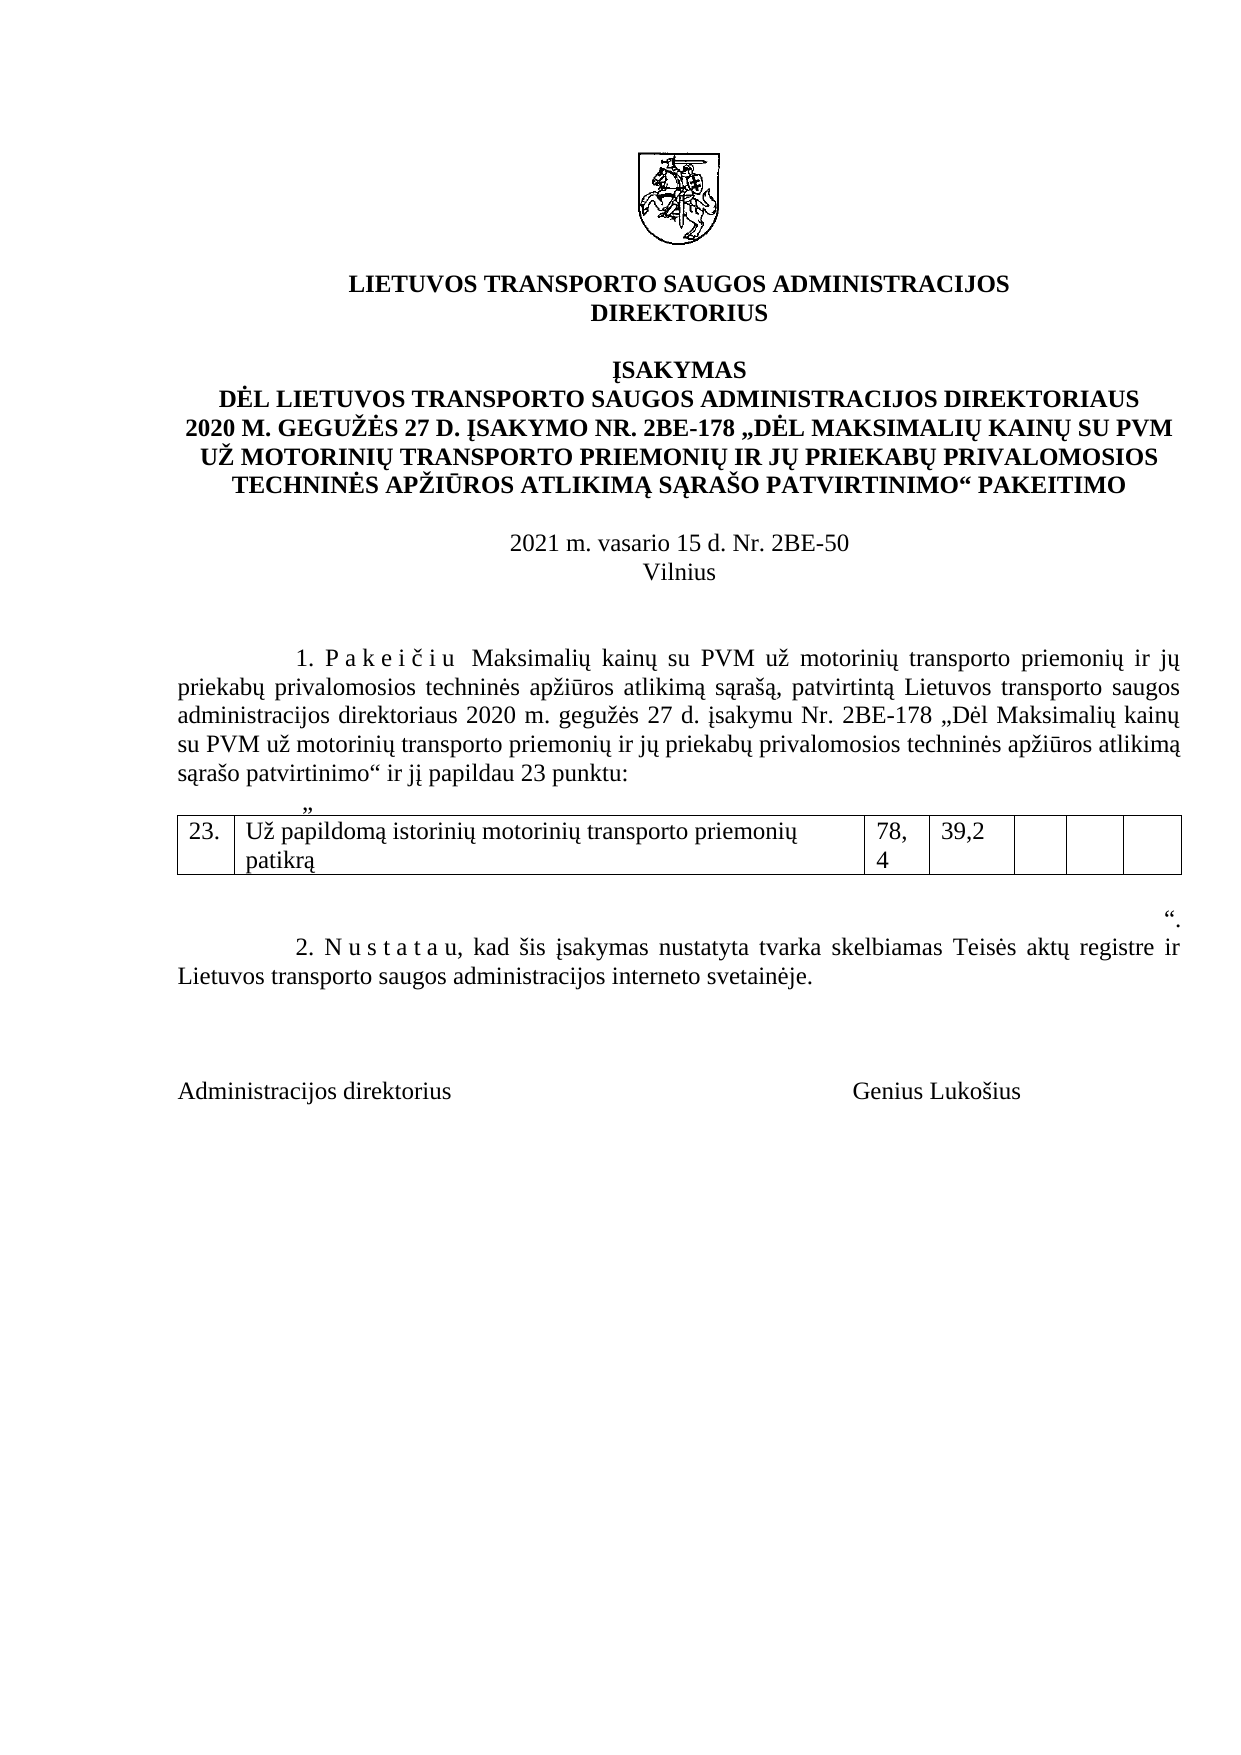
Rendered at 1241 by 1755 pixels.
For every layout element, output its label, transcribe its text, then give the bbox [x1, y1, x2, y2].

table_header 23. [178, 816, 234, 874]
text LIETUVOS TRANSPORTO SAUGOS ADMINISTRACIJOS [177, 269, 1181, 298]
text DIREKTORIUS [177, 298, 1181, 327]
text Administracijos direktorius Genius Lukošius [177, 1076, 1181, 1105]
text 1. Pakeičiu Maksimalių kainų su PVM už motorinių transporto priemonių ir jų priekabų privalomosios techninės apžiūros atlikimą sąrašą, patvirtintą Lietuvos transporto saugos administracijos direktoriaus 2020 m. gegužės 27 d. įsakymu Nr. 2BE-178 „Dėl Maksimalių kainų su PVM už motorinių transporto priemonių ir jų priekabų privalomosios techninės apžiūros atlikimą sąrašo patvirtinimo“ ir jį papildau 23 punktu: [177, 643, 1181, 787]
table_header 78,4 [865, 816, 929, 874]
text Vilnius [177, 557, 1181, 585]
text ĮSAKYMAS [177, 355, 1181, 384]
table_header Už papildomą istorinių motorinių transporto priemonių patikrą [235, 816, 864, 874]
table_header [1067, 816, 1123, 874]
table_header [1124, 816, 1181, 874]
text 2. Nustatau, kad šis įsakymas nustatyta tvarka skelbiamas Teisės aktų registre ir Lietuvos transporto saugos administracijos interneto svetainėje. [177, 932, 1181, 990]
text “. [177, 904, 1181, 932]
text „ [177, 787, 1181, 815]
table_header [1015, 816, 1066, 874]
text 2021 m. vasario 15 d. Nr. 2BE-50 [177, 528, 1181, 557]
text DĖL LIETUVOS TRANSPORTO SAUGOS ADMINISTRACIJOS DIREKTORIAUS 2020 M. GEGUŽĖS 27 D. ĮSAKYMO NR. 2BE-178 „DĖL MAKSIMALIŲ KAINŲ SU PVM UŽ MOTORINIŲ TRANSPORTO PRIEMONIŲ IR JŲ PRIEKABŲ PRIVALOMOSIOS TECHNINĖS APŽIŪROS ATLIKIMĄ SĄRAŠO PATVIRTINIMO“ PAKEITIMO [177, 384, 1181, 499]
table_header 39,2 [930, 816, 1014, 874]
